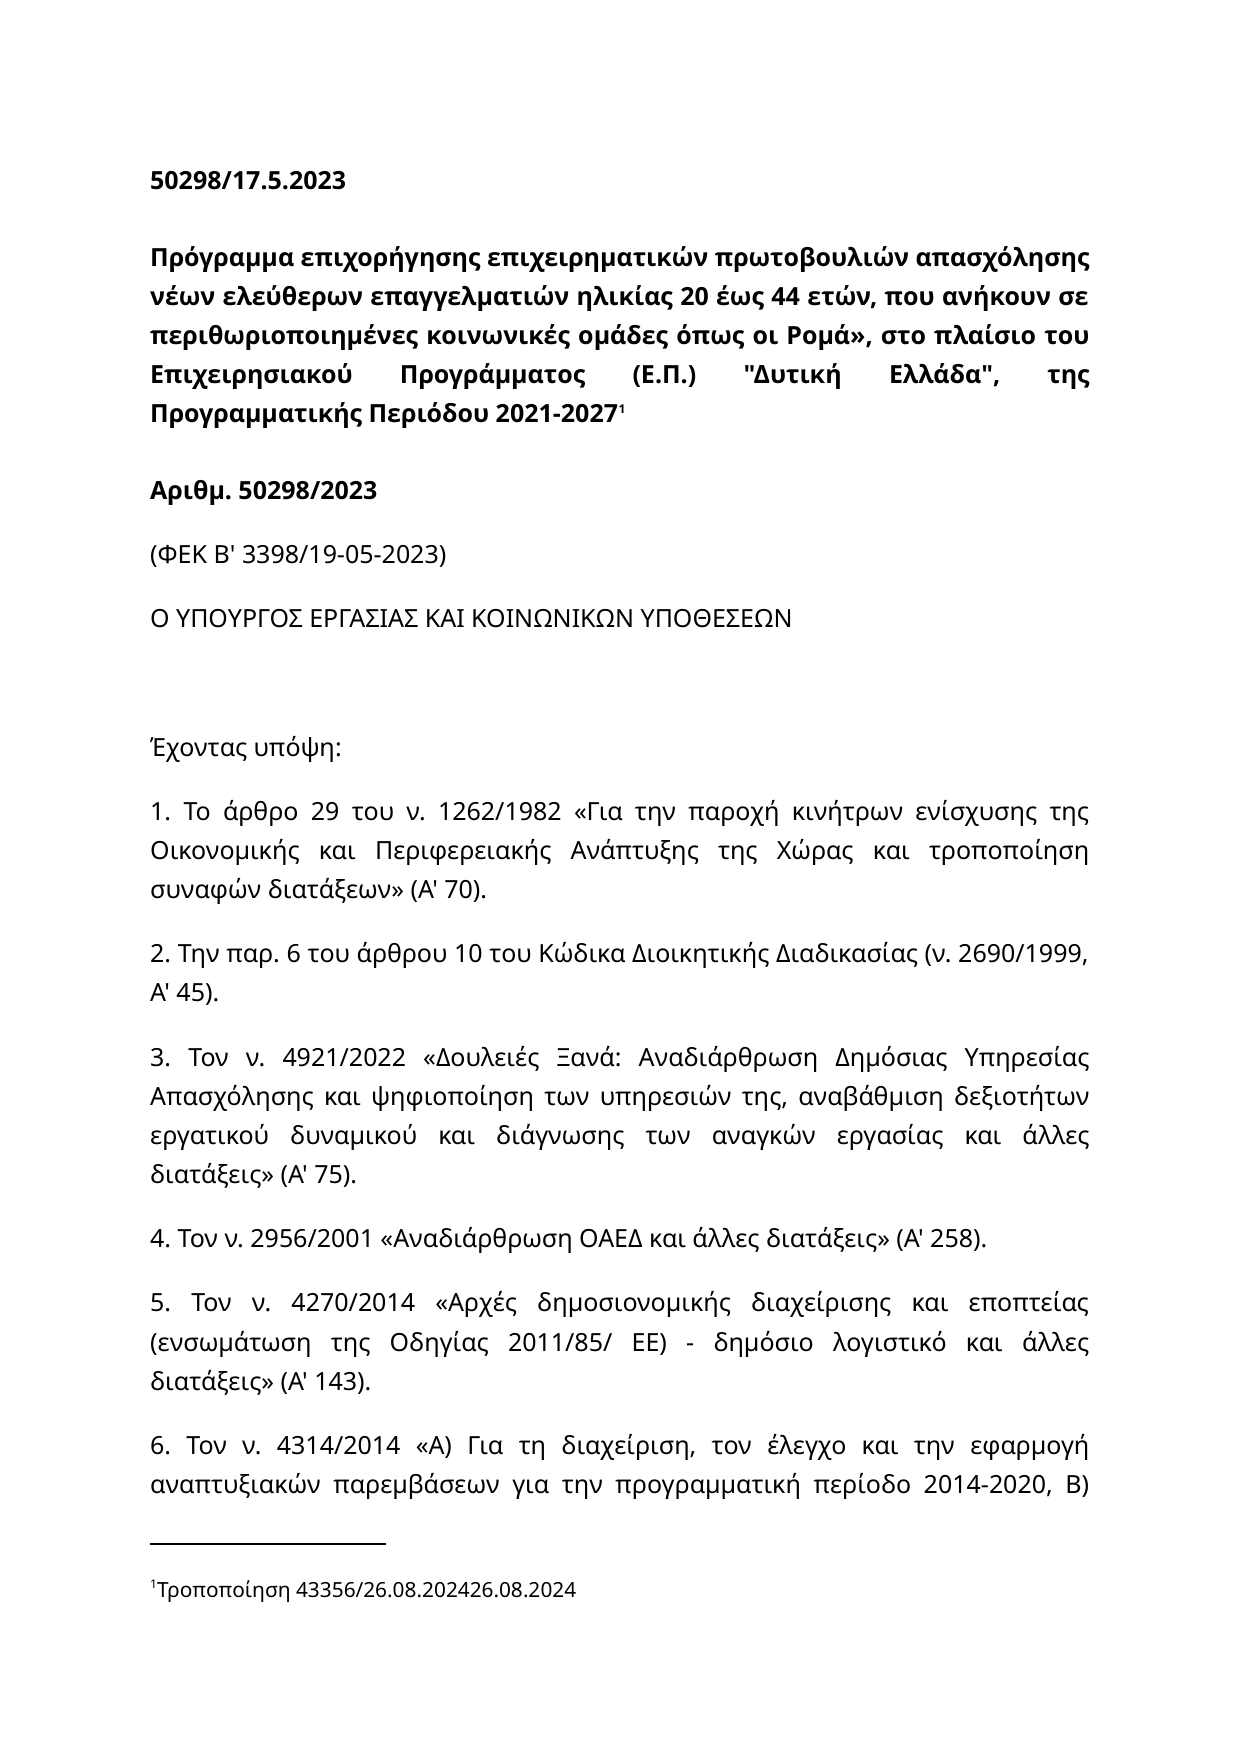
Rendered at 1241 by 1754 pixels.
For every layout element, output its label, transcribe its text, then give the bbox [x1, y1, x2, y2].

text Ο ΥΠΟΥΡΓΟΣ ΕΡΓΑΣΙΑΣ ΚΑΙ ΚΟΙΝΩΝΙΚΩΝ ΥΠΟΘΕΣΕΩΝ [150, 601, 1090, 635]
text Αριθμ. 50298/2023 [150, 472, 1090, 507]
title 50298/17.5.2023 [150, 162, 1090, 197]
text (ΦΕΚ Β' 3398/19-05-2023) [150, 537, 1090, 571]
text 3. Τον ν. 4921/2022 «Δουλειές Ξανά: Αναδιάρθρωση Δημόσιας Υπηρεσίας Απασχόλησης και ψηφιοποίηση των υπηρεσιών της, αναβάθμιση δεξιοτήτων εργατικού δυναμικού και διάγνωσης των αναγκών εργασίας και άλλες διατάξεις» (Α' 75). [150, 1039, 1090, 1191]
text Τροποποίηση 43356/26.08.202426.08.2024 [150, 1576, 1090, 1604]
text 4. Τον ν. 2956/2001 «Αναδιάρθρωση ΟΑΕΔ και άλλες διατάξεις» (Α' 258). [150, 1221, 1090, 1255]
text 5. Τον ν. 4270/2014 «Αρχές δημοσιονομικής διαχείρισης και εποπτείας (ενσωμάτωση της Οδηγίας 2011/85/ ΕΕ) - δημόσιο λογιστικό και άλλες διατάξεις» (Α' 143). [150, 1285, 1090, 1397]
text 1. Το άρθρο 29 του ν. 1262/1982 «Για την παροχή κινήτρων ενίσχυσης της Οικονομικής και Περιφερειακής Ανάπτυξης της Χώρας και τροποποίηση συναφών διατάξεων» (Α' 70). [150, 793, 1090, 906]
text 6. Τον ν. 4314/2014 «Α) Για τη διαχείριση, τον έλεγχο και την εφαρμογή αναπτυξιακών παρεμβάσεων για την προγραμματική περίοδο 2014-2020, Β) [150, 1427, 1090, 1501]
title Πρόγραμμα επιχορήγησης επιχειρηματικών πρωτοβουλιών απασχόλησης νέων ελεύθερων επαγγελματιών ηλικίας 20 έως 44 ετών, που ανήκουν σε περιθωριοποιημένες κοινωνικές ομάδες όπως οι Ρομά», στο πλαίσιο του Επιχειρησιακού Προγράμματος (Ε.Π.) "Δυτική Ελλάδα", της Προγραμματικής Περιόδου 2021-2027 [150, 239, 1090, 430]
text 2. Την παρ. 6 του άρθρου 10 του Κώδικα Διοικητικής Διαδικασίας (ν. 2690/1999, Α' 45). [150, 936, 1090, 1009]
text Έχοντας υπόψη: [150, 729, 1090, 763]
